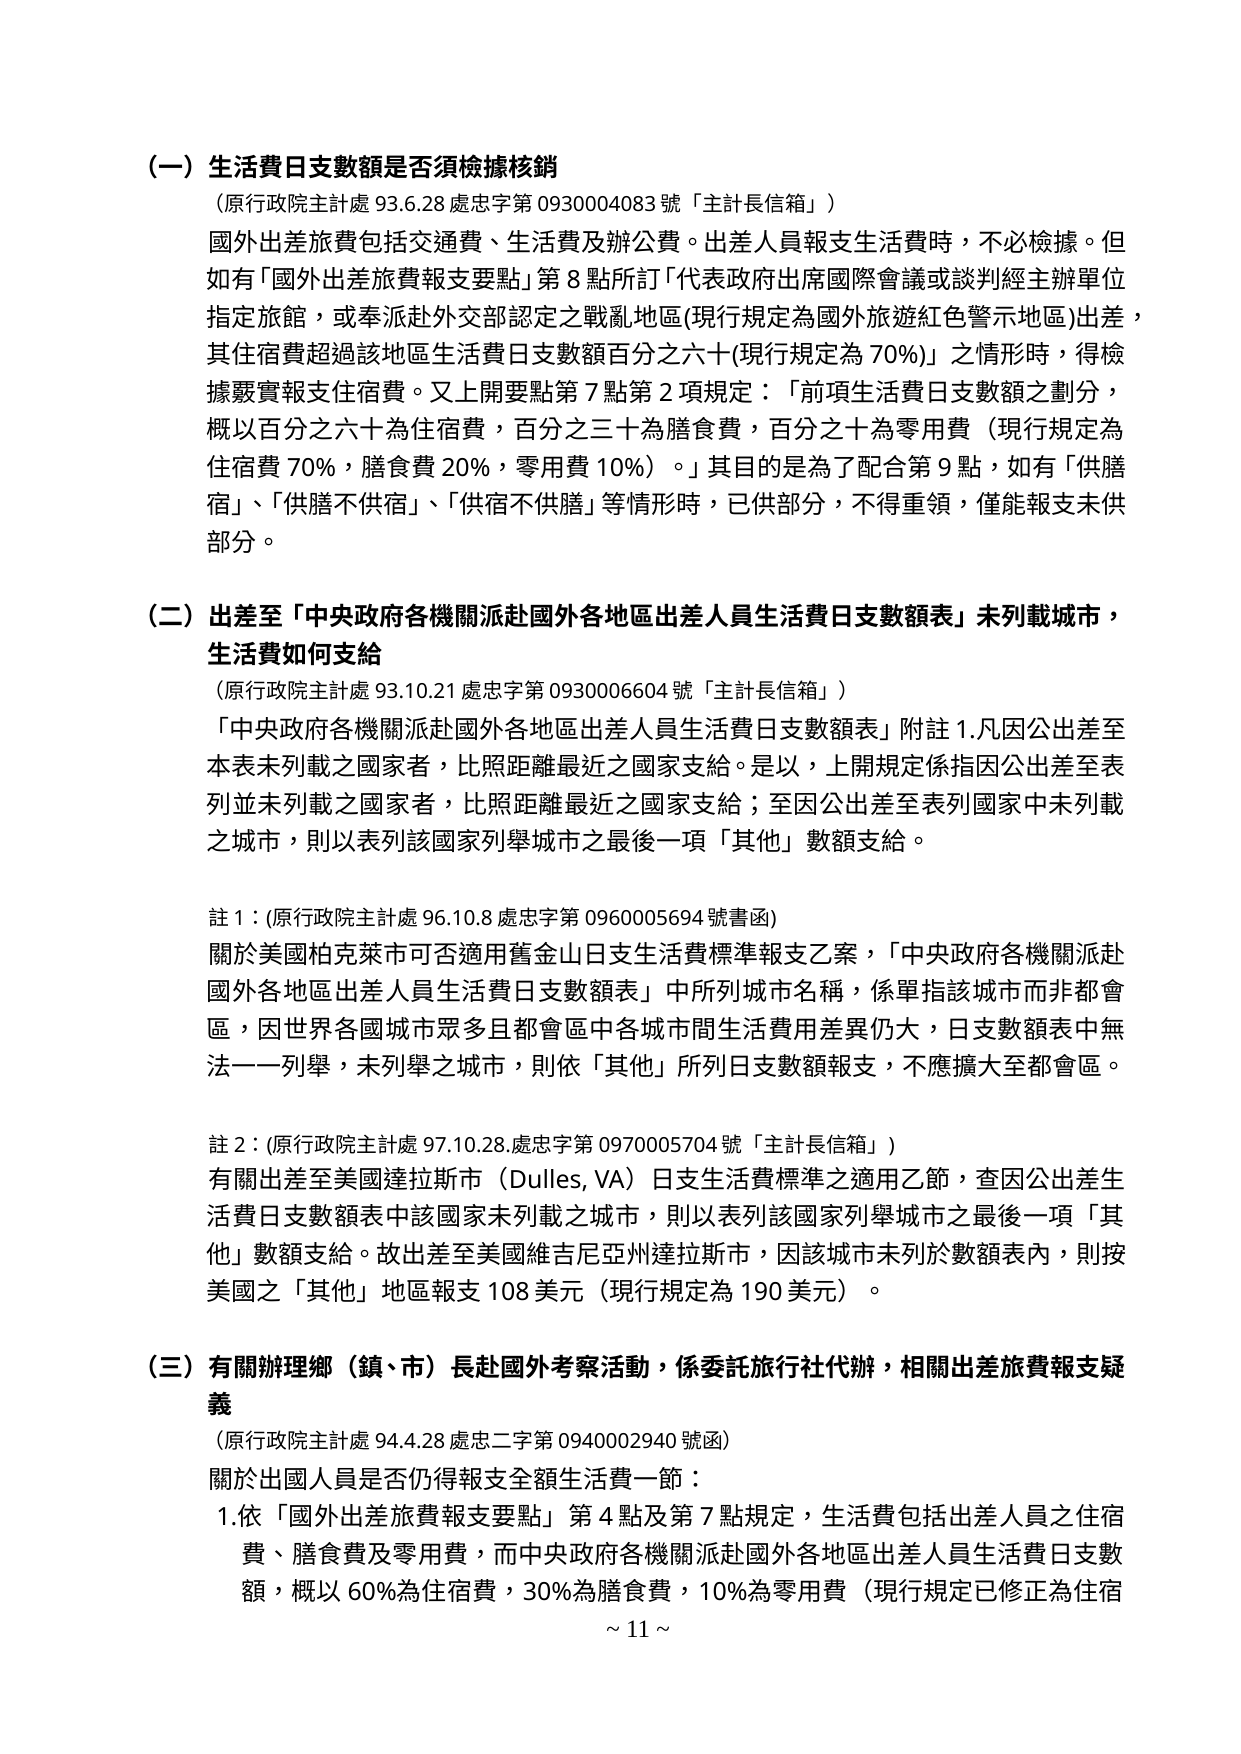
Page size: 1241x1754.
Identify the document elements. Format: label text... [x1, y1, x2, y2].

text （一）生活費日支數額是否須檢據核銷 [133, 146, 1126, 183]
text 「中央政府各機關派赴國外各地區出差人員生活費日支數額表」附註1.凡因公出差至本表未列載之國家者，比照距離最近之國家支給。是以，上開規定係指因公出差至表列並未列載之國家者，比照距離最近之國家支給；至因公出差至表列國家中未列載之城市，則以表列該國家列舉城市之最後一項「其他」數額支給。 [207, 708, 1126, 858]
text （原行政院主計處93.6.28處忠字第0930004083號「主計長信箱」） [204, 183, 1126, 221]
text 1.依「國外出差旅費報支要點」第4點及第7點規定，生活費包括出差人員之住宿費、膳食費及零用費，而中央政府各機關派赴國外各地區出差人員生活費日支數額，概以60%為住宿費，30%為膳食費，10%為零用費（現行規定已修正為住宿 [216, 1496, 1126, 1608]
text 註2：(原行政院主計處97.10.28.處忠字第0970005704號「主計長信箱」) [209, 1121, 1126, 1158]
text （三）有關辦理鄉（鎮、市）長赴國外考察活動，係委託旅行社代辦，相關出差旅費報支疑義 [133, 1346, 1126, 1421]
text 註1：(原行政院主計處96.10.8處忠字第0960005694號書函) [207, 896, 1126, 933]
text （二）出差至「中央政府各機關派赴國外各地區出差人員生活費日支數額表」未列載城市，生活費如何支給 [133, 596, 1126, 671]
text （原行政院主計處94.4.28處忠二字第0940002940號函） [204, 1421, 1126, 1458]
text （原行政院主計處93.10.21處忠字第0930006604號「主計長信箱」） [204, 671, 1126, 708]
text 關於出國人員是否仍得報支全額生活費一節： [207, 1458, 1126, 1496]
text 有關出差至美國達拉斯市（Dulles, VA）日支生活費標準之適用乙節，查因公出差生活費日支數額表中該國家未列載之城市，則以表列該國家列舉城市之最後一項「其他」數額支給。故出差至美國維吉尼亞州達拉斯市，因該城市未列於數額表內，則按美國之「其他」地區報支108美元（現行規定為190美元）。 [207, 1158, 1126, 1308]
text 國外出差旅費包括交通費、生活費及辦公費。出差人員報支生活費時，不必檢據。但如有「國外出差旅費報支要點」第8點所訂「代表政府出席國際會議或談判經主辦單位指定旅館，或奉派赴外交部認定之戰亂地區(現行規定為國外旅遊紅色警示地區)出差，其住宿費超過該地區生活費日支數額百分之六十(現行規定為70%)」之情形時，得檢據覈實報支住宿費。又上開要點第7點第2項規定：「前項生活費日支數額之劃分，概以百分之六十為住宿費，百分之三十為膳食費，百分之十為零用費（現行規定為住宿費70%，膳食費20%，零用費10%）。」其目的是為了配合第9點，如有「供膳宿」、「供膳不供宿」、「供宿不供膳」等情形時，已供部分，不得重領，僅能報支未供部分。 [207, 221, 1126, 558]
text 關於美國柏克萊市可否適用舊金山日支生活費標準報支乙案，「中央政府各機關派赴國外各地區出差人員生活費日支數額表」中所列城市名稱，係單指該城市而非都會區，因世界各國城市眾多且都會區中各城市間生活費用差異仍大，日支數額表中無法一一列舉，未列舉之城市，則依「其他」所列日支數額報支，不應擴大至都會區。 [207, 933, 1126, 1083]
